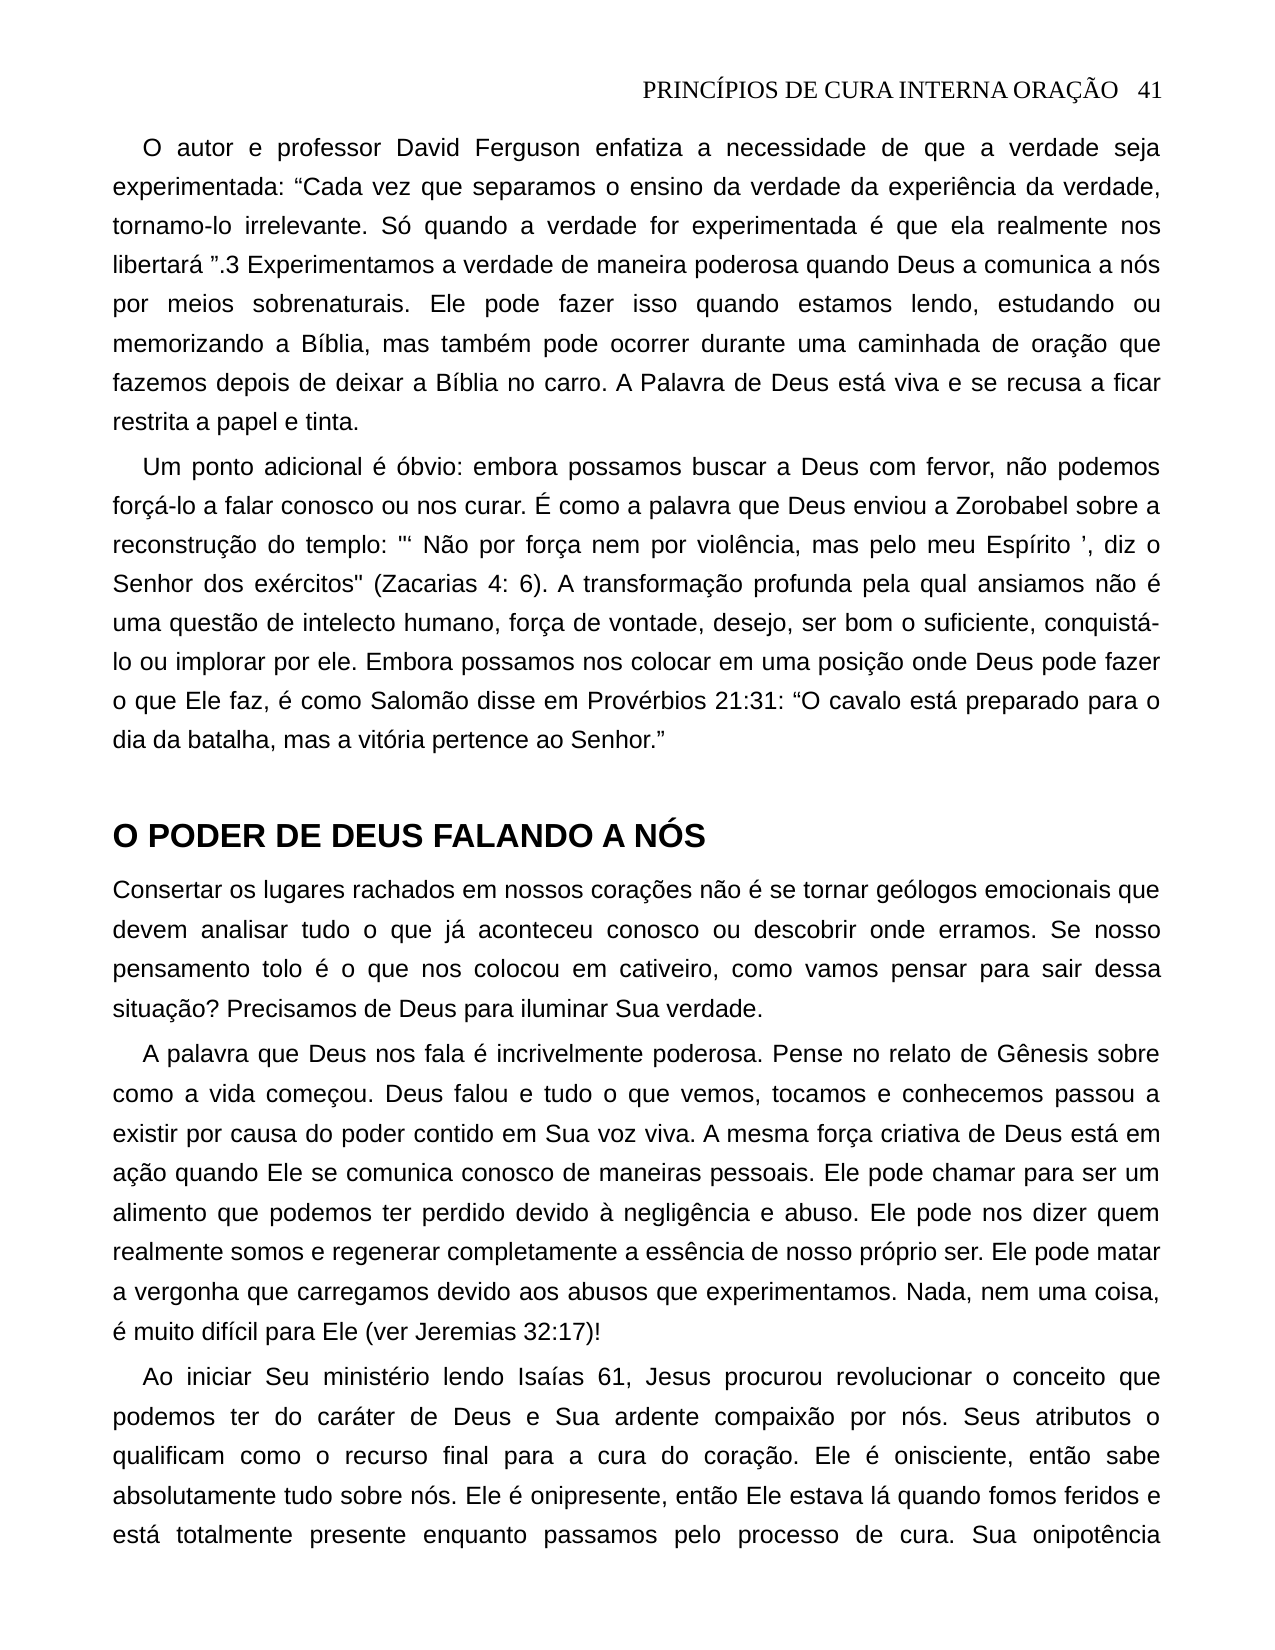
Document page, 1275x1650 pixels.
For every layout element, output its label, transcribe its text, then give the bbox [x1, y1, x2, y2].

text Consertar os lugares rachados em nossos corações não é se tornar geólogos emocionais que devem analisar tudo o que já aconteceu conosco ou descobrir onde erramos. Se nosso pensamento tolo é o que nos colocou em cativeiro, como vamos pensar para sair dessa situação? Precisamos de Deus para iluminar Sua verdade. [112, 875, 1162, 1022]
text A palavra que Deus nos fala é incrivelmente poderosa. Pense no relato de Gênesis sobre como a vida começou. Deus falou e tudo o que vemos, tocamos e conhecemos passou a existir por causa do poder contido em Sua voz viva. A mesma força criativa de Deus está em ação quando Ele se comunica conosco de maneiras pessoais. Ele pode chamar para ser um alimento que podemos ter perdido devido à negligência e abuso. Ele pode nos dizer quem realmente somos e regenerar completamente a essência de nosso próprio ser. Ele pode matar a vergonha que carregamos devido aos abusos que experimentamos. Nada, nem uma coisa, é muito difícil para Ele (ver Jeremias 32:17)! [112, 1039, 1162, 1345]
text Ao iniciar Seu ministério lendo Isaías 61, Jesus procurou revolucionar o conceito que podemos ter do caráter de Deus e Sua ardente compaixão por nós. Seus atributos o qualificam como o recurso final para a cura do coração. Ele é onisciente, então sabe absolutamente tudo sobre nós. Ele é onipresente, então Ele estava lá quando fomos feridos e está totalmente presente enquanto passamos pelo processo de cura. Sua onipotência [112, 1362, 1162, 1549]
text O PODER DE DEUS FALANDO A NÓS [112, 816, 1162, 854]
text O autor e professor David Ferguson enfatiza a necessidade de que a verdade seja experimentada: “Cada vez que separamos o ensino da verdade da experiência da verdade, tornamo-lo irrelevante. Só quando a verdade for experimentada é que ela realmente nos libertará ”.3 Experimentamos a verdade de maneira poderosa quando Deus a comunica a nós por meios sobrenaturais. Ele pode fazer isso quando estamos lendo, estudando ou memorizando a Bíblia, mas também pode ocorrer durante uma caminhada de oração que fazemos depois de deixar a Bíblia no carro. A Palavra de Deus está viva e se recusa a ficar restrita a papel e tinta. [112, 133, 1162, 435]
text Um ponto adicional é óbvio: embora possamos buscar a Deus com fervor, não podemos forçá-lo a falar conosco ou nos curar. É como a palavra que Deus enviou a Zorobabel sobre a reconstrução do templo: "‘ Não por força nem por violência, mas pelo meu Espírito ’, diz o Senhor dos exércitos" (Zacarias 4: 6). A transformação profunda pela qual ansiamos não é uma questão de intelecto humano, força de vontade, desejo, ser bom o suficiente, conquistá-lo ou implorar por ele. Embora possamos nos colocar em uma posição onde Deus pode fazer o que Ele faz, é como Salomão disse em Provérbios 21:31: “O cavalo está preparado para o dia da batalha, mas a vitória pertence ao Senhor.” [112, 452, 1162, 754]
